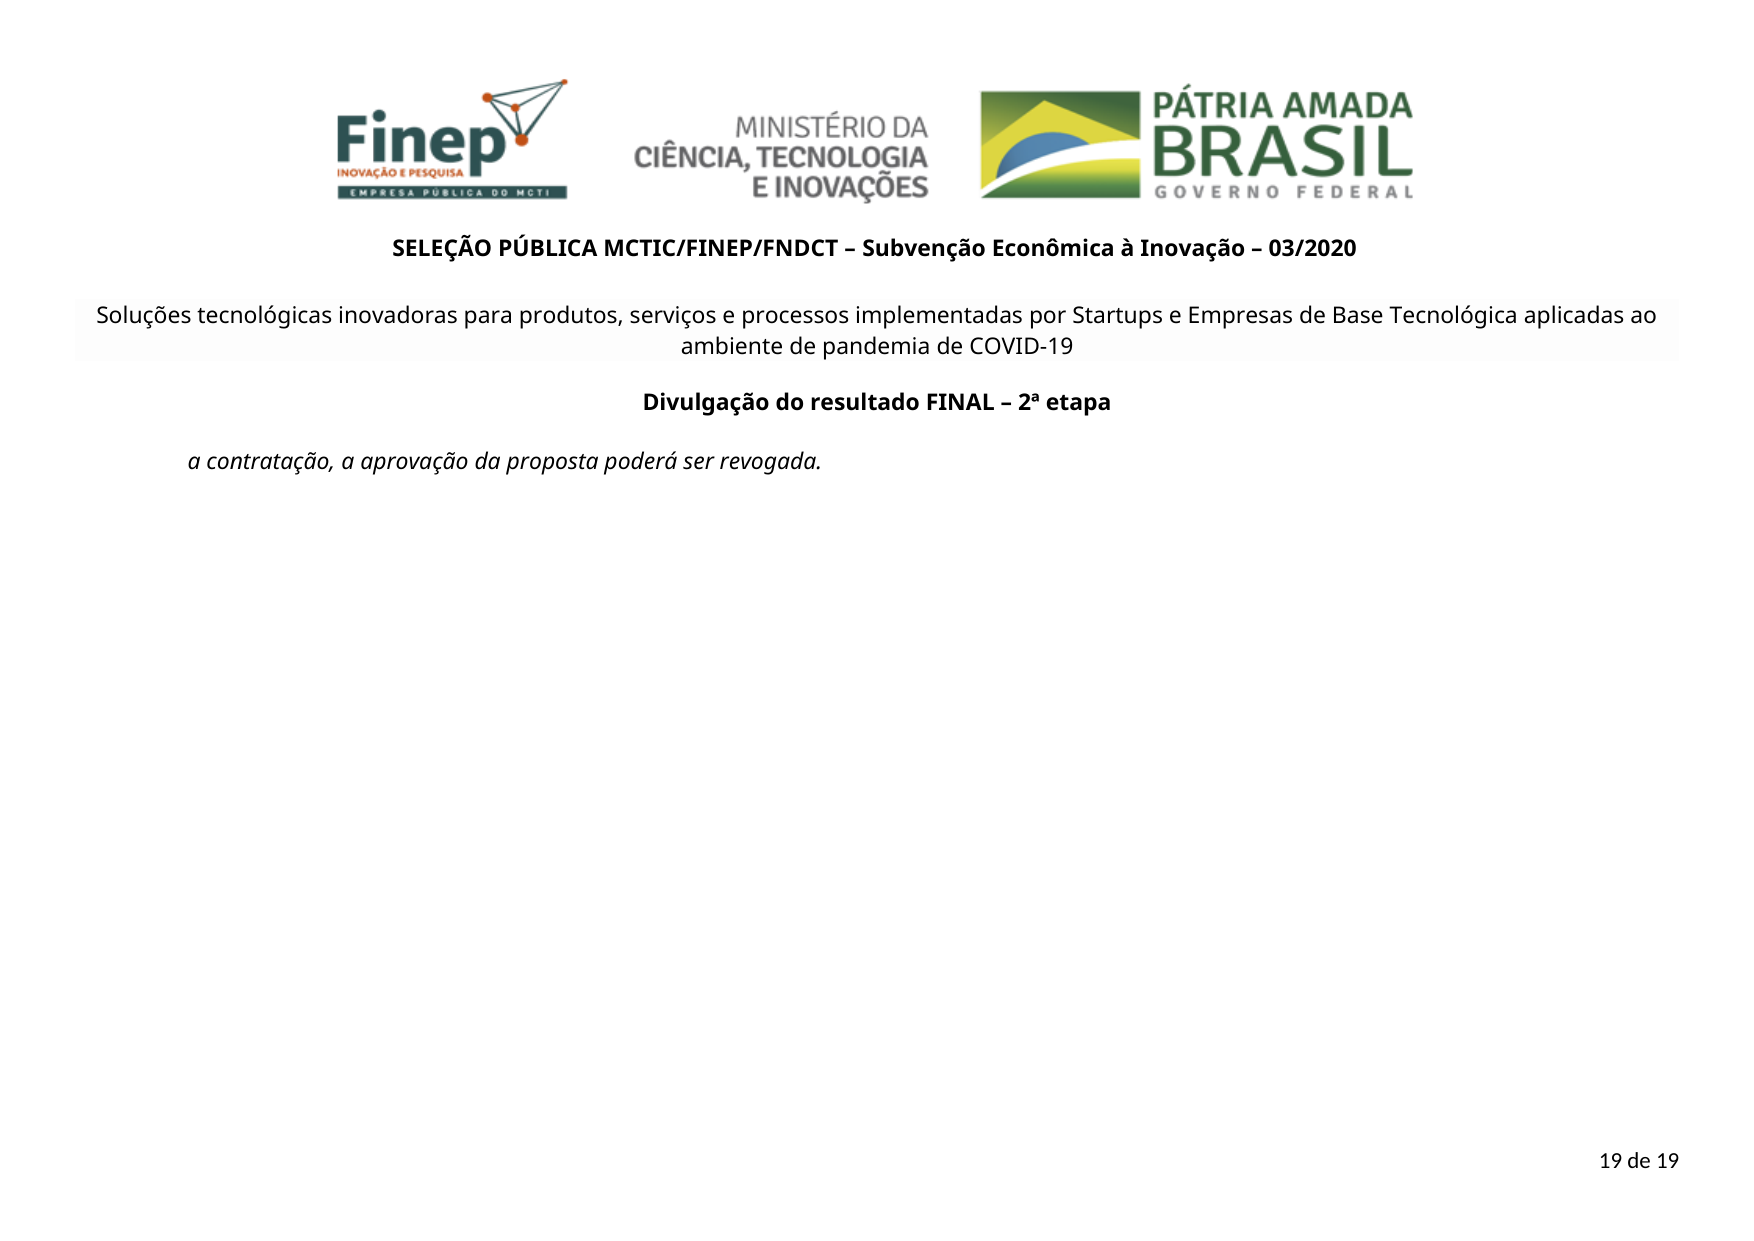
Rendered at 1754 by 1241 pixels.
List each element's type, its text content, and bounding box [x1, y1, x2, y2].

list a contratação, a aprovação da proposta poderá ser revogada. [134, 445, 1679, 476]
